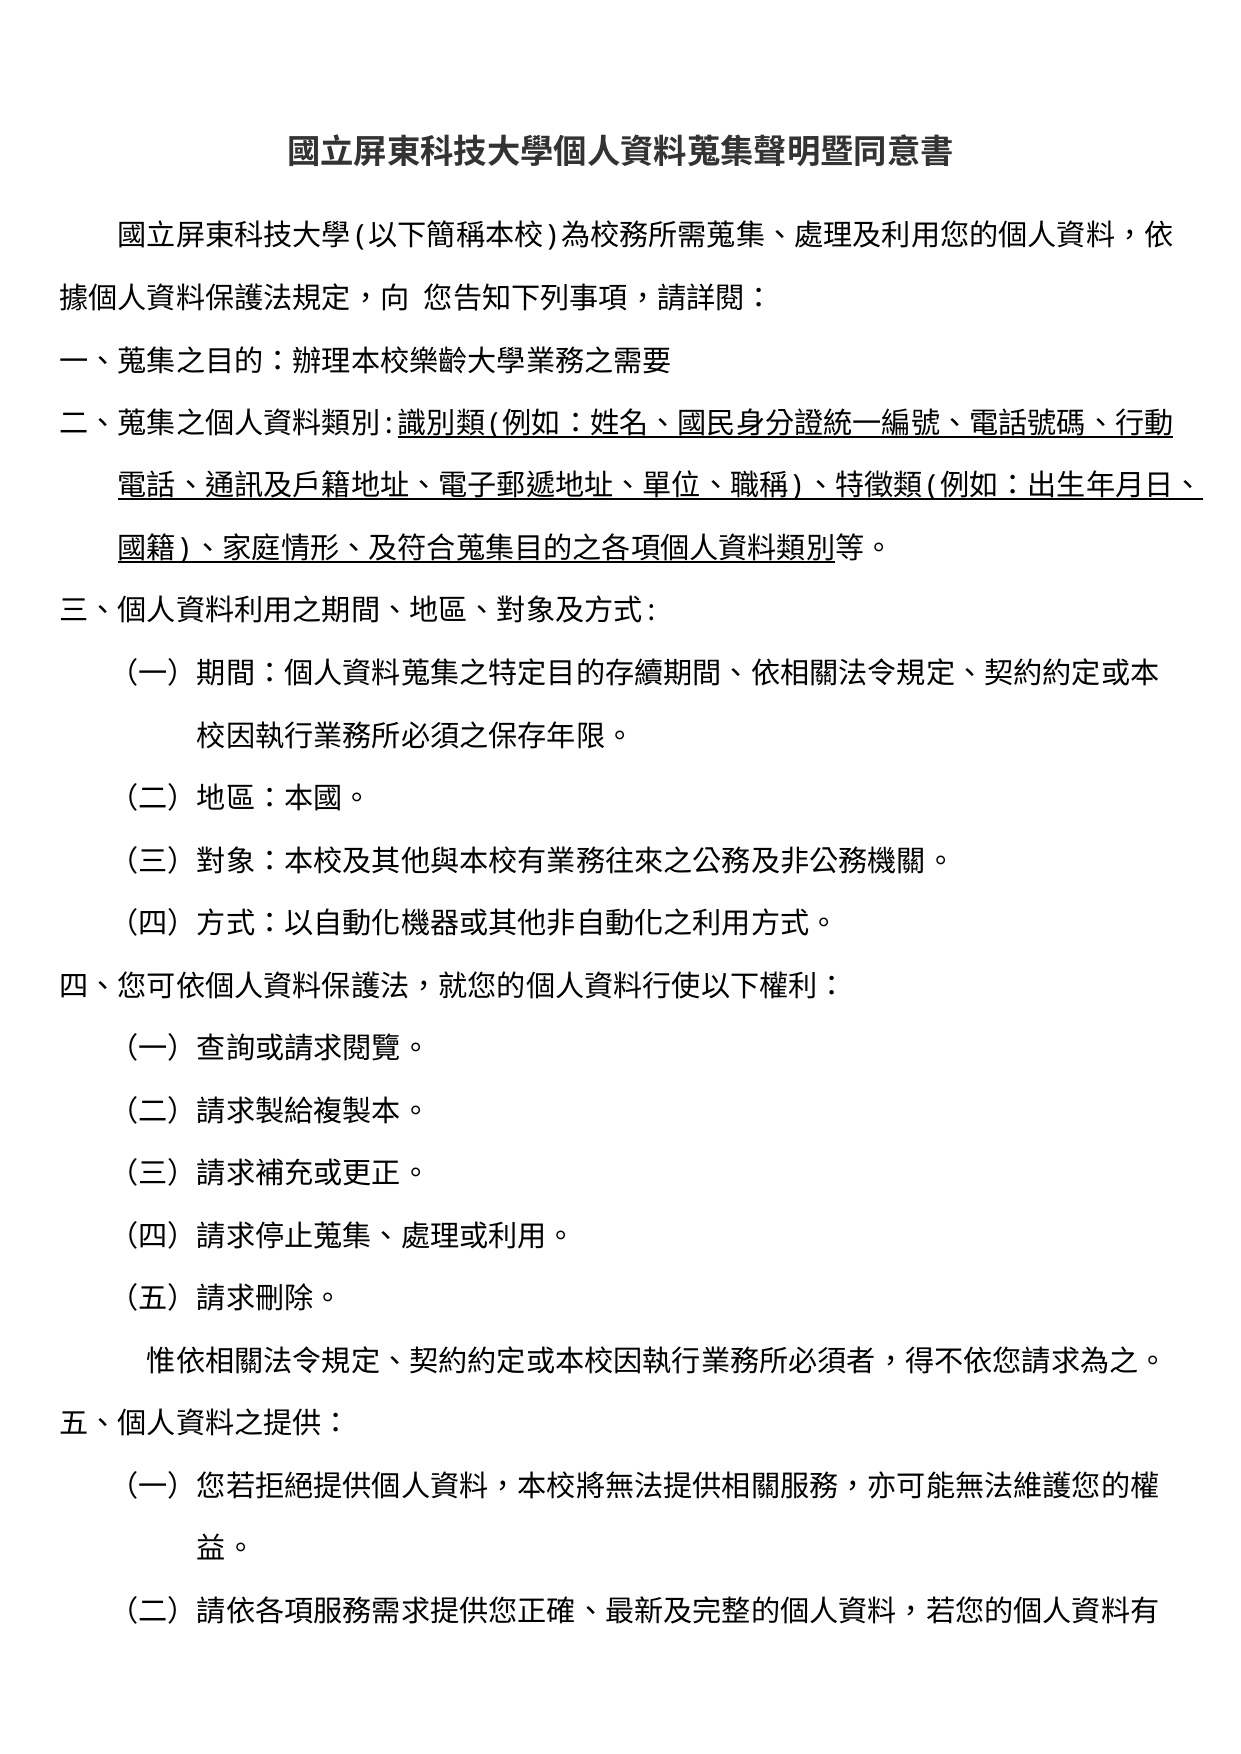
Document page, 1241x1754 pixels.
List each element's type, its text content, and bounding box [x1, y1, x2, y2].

text 惟依相關法令規定、契約約定或本校因執行業務所必須者，得不依您請求為之。 [59, 1317, 1181, 1379]
text 國立屏東科技大學個人資料蒐集聲明暨同意書 [59, 127, 1181, 173]
text （四）方式：以自動化機器或其他非自動化之利用方式。 [109, 879, 1181, 942]
text （二）地區：本國。 [109, 754, 1181, 817]
text 國立屏東科技大學(以下簡稱本校)為校務所需蒐集、處理及利用您的個人資料，依據個人資料保護法規定，向 您告知下列事項，請詳閱： [59, 192, 1181, 317]
text 五、個人資料之提供： [59, 1379, 1181, 1442]
text （二）請求製給複製本。 [109, 1067, 1181, 1129]
text 三、個人資料利用之期間、地區、對象及方式: [59, 567, 1181, 629]
text 四、您可依個人資料保護法，就您的個人資料行使以下權利： [59, 942, 1181, 1004]
text （二）請依各項服務需求提供您正確、最新及完整的個人資料，若您的個人資料有 [109, 1567, 1181, 1629]
text （一）您若拒絕提供個人資料，本校將無法提供相關服務，亦可能無法維護您的權益。 [109, 1442, 1181, 1567]
text 二、蒐集之個人資料類別:識別類(例如：姓名、國民身分證統一編號、電話號碼、行動電話、通訊及戶籍地址、電子郵遞地址、單位、職稱)、特徵類(例如：出生年月日、國籍)、家庭情形、及符合蒐集目的之各項個人資料類別等。 [59, 379, 1181, 567]
text （五）請求刪除。 [109, 1254, 1181, 1317]
text （三）請求補充或更正。 [109, 1129, 1181, 1192]
text （一）查詢或請求閱覽。 [109, 1004, 1181, 1067]
text （一）期間：個人資料蒐集之特定目的存續期間、依相關法令規定、契約約定或本校因執行業務所必須之保存年限。 [109, 629, 1181, 754]
text （四）請求停止蒐集、處理或利用。 [109, 1192, 1181, 1254]
text （三）對象：本校及其他與本校有業務往來之公務及非公務機關。 [109, 817, 1181, 879]
text 一、蒐集之目的：辦理本校樂齡大學業務之需要 [59, 317, 1181, 379]
